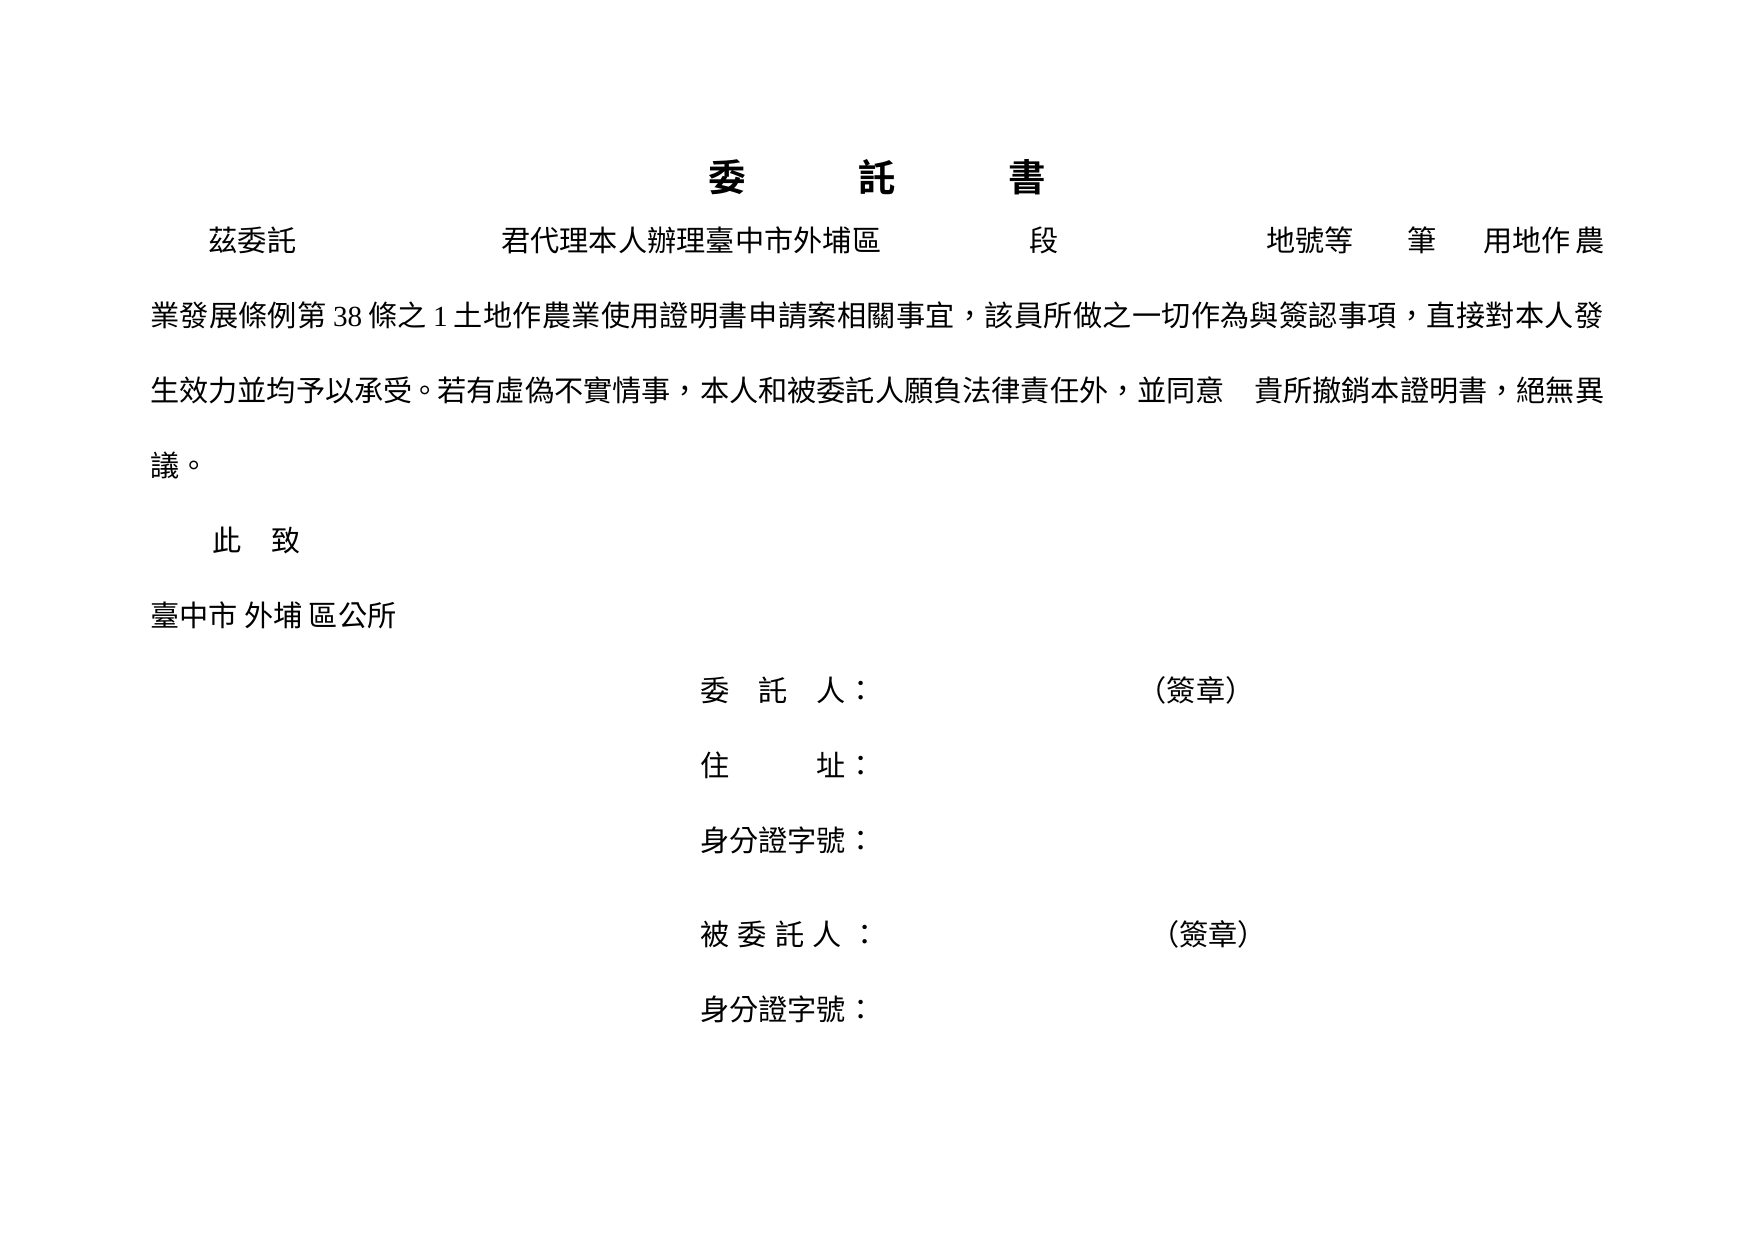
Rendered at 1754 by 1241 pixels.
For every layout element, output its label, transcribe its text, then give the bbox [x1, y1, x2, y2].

text 被委託人： （簽章） [700, 895, 1604, 970]
text 身分證字號： [700, 970, 1604, 1045]
text 此 致 [212, 501, 1604, 576]
text 住 址： [700, 726, 1604, 801]
text 臺中市 外埔 區公所 [150, 576, 1604, 651]
text 茲委託 君代理本人辦理臺中市外埔區 段 地號等 筆 用地作農業發展條例第38條之1土地作農業使用證明書申請案相關事宜，該員所做之一切作為與簽認事項，直接對本人發生效力並均予以承受。若有虛偽不實情事，本人和被委託人願負法律責任外，並同意 貴所撤銷本證明書，絕無異議。 [150, 201, 1604, 501]
text 委 託 人： （簽章） [700, 651, 1604, 726]
text 委 託 書 [150, 151, 1604, 201]
text 身分證字號： [700, 801, 1604, 876]
